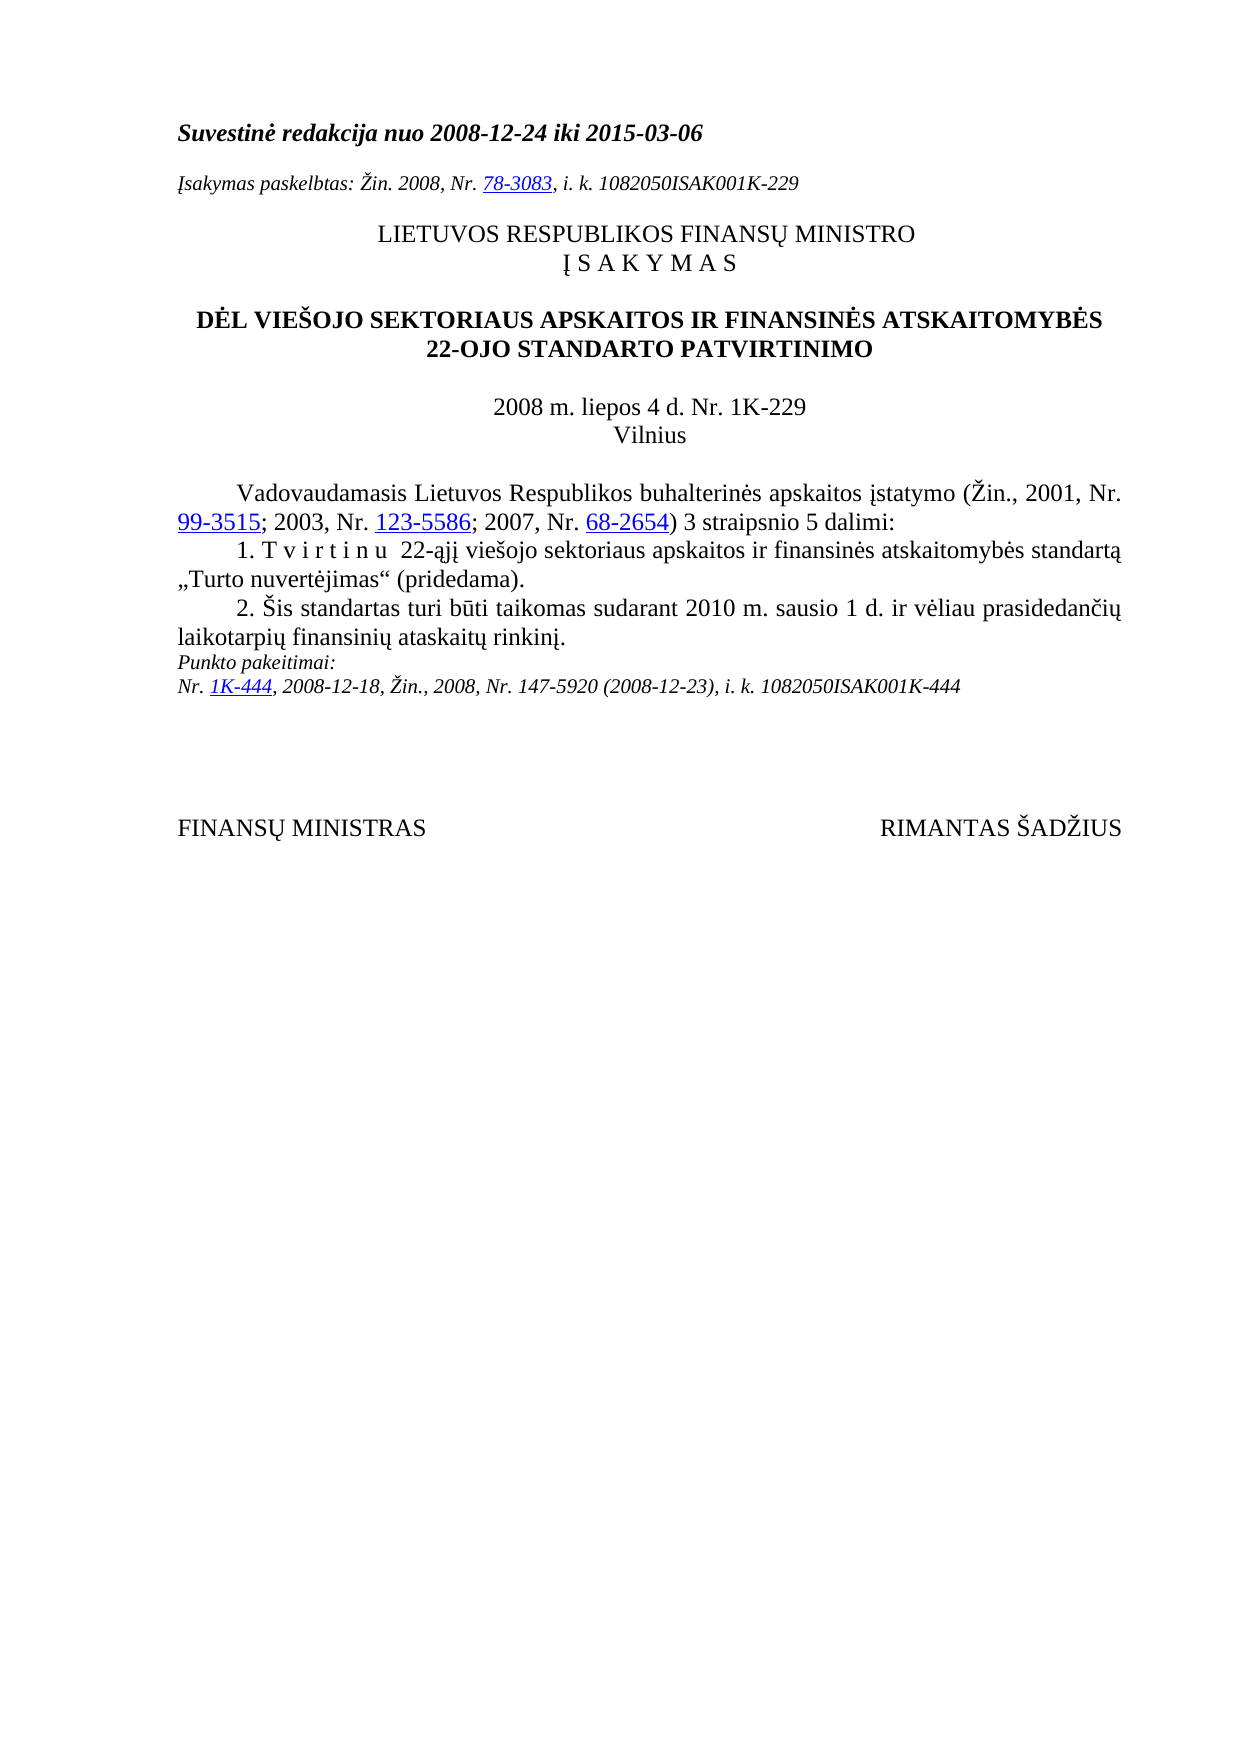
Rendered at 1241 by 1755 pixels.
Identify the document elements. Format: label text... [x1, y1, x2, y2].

text Vadovaudamasis Lietuvos Respublikos buhalterinės apskaitos įstatymo (Žin., 2001, Nr. 99-3515; 2003, Nr. 123-5586; 2007, Nr. 68-2654) 3 straipsnio 5 dalimi: [177, 478, 1122, 535]
text 2. Šis standartas turi būti taikomas sudarant 2010 m. sausio 1 d. ir vėliau prasidedančių laikotarpių finansinių ataskaitų rinkinį. [177, 593, 1122, 650]
text 1. Tvirtinu 22-ąjį viešojo sektoriaus apskaitos ir finansinės atskaitomybės standartą „Turto nuvertėjimas“ (pridedama). [177, 535, 1122, 593]
text Vilnius [177, 420, 1122, 449]
text Nr. 1K-444, 2008-12-18, Žin., 2008, Nr. 147-5920 (2008-12-23), i. k. 1082050ISAK001K-444 [177, 674, 1122, 698]
text LIETUVOS RESPUBLIKOS FINANSŲ MINISTRO [177, 219, 1122, 248]
text Suvestinė redakcija nuo 2008-12-24 iki 2015-03-06 [177, 118, 1122, 147]
text 2008 m. liepos 4 d. Nr. 1K-229 [177, 392, 1122, 420]
text FINANSŲ MINISTRAS RIMANTAS ŠADŽIUS [177, 813, 1122, 842]
text DĖL VIEŠOJO SEKTORIAUS APSKAITOS IR FINANSINĖS ATSKAITOMYBĖS 22-OJO STANDARTO PATVIRTINIMO [177, 305, 1122, 363]
text Punkto pakeitimai: [177, 650, 1122, 674]
text ĮSAKYMAS [177, 248, 1122, 277]
text Įsakymas paskelbtas: Žin. 2008, Nr. 78-3083, i. k. 1082050ISAK001K-229 [177, 171, 1122, 195]
